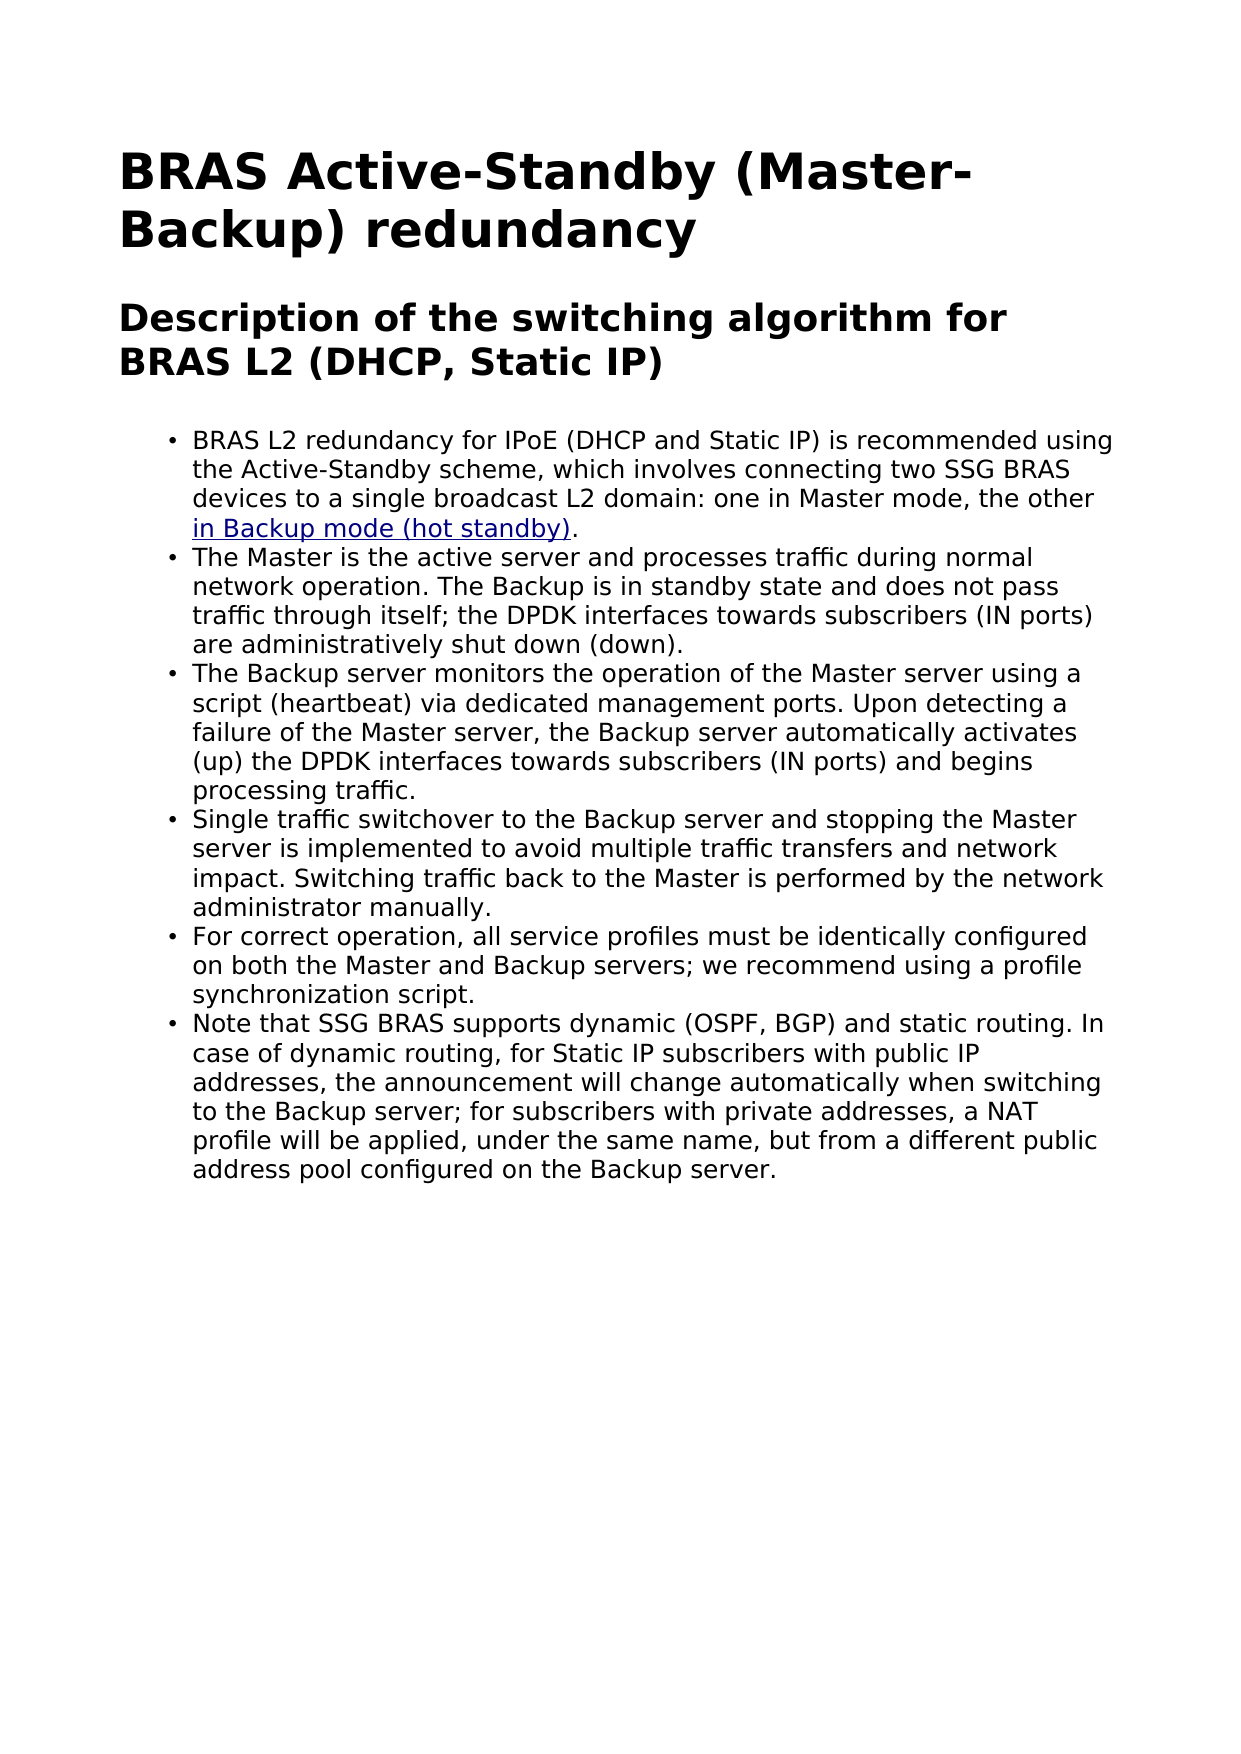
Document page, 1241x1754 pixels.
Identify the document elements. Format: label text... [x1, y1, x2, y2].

list The Master is the active server and processes traffic during normal network operation. The Backup is in standby state and does not pass traffic through itself; the DPDK interfaces towards subscribers (IN ports) are administratively shut down (down). [177, 543, 1122, 660]
list BRAS L2 redundancy for IPoE (DHCP and Static IP) is recommended using the Active-Standby scheme, which involves connecting two SSG BRAS devices to a single broadcast L2 domain: one in Master mode, the other in Backup mode (hot standby). [177, 426, 1122, 543]
list Note that SSG BRAS supports dynamic (OSPF, BGP) and static routing. In case of dynamic routing, for Static IP subscribers with public IP addresses, the announcement will change automatically when switching to the Backup server; for subscribers with private addresses, a NAT profile will be applied, under the same name, but from a different public address pool configured on the Backup server. [177, 1010, 1122, 1185]
list For correct operation, all service profiles must be identically configured on both the Master and Backup servers; we recommend using a profile synchronization script. [177, 922, 1122, 1010]
subtitle BRAS Active-Standby (Master-Backup) redundancy [118, 143, 1122, 259]
list The Backup server monitors the operation of the Master server using a script (heartbeat) via dedicated management ports. Upon detecting a failure of the Master server, the Backup server automatically activates (up) the DPDK interfaces towards subscribers (IN ports) and begins processing traffic. [177, 660, 1122, 806]
subtitle Description of the switching algorithm for BRAS L2 (DHCP, Static IP) [118, 297, 1122, 384]
list Single traffic switchover to the Backup server and stopping the Master server is implemented to avoid multiple traffic transfers and network impact. Switching traffic back to the Master is performed by the network administrator manually. [177, 806, 1122, 922]
